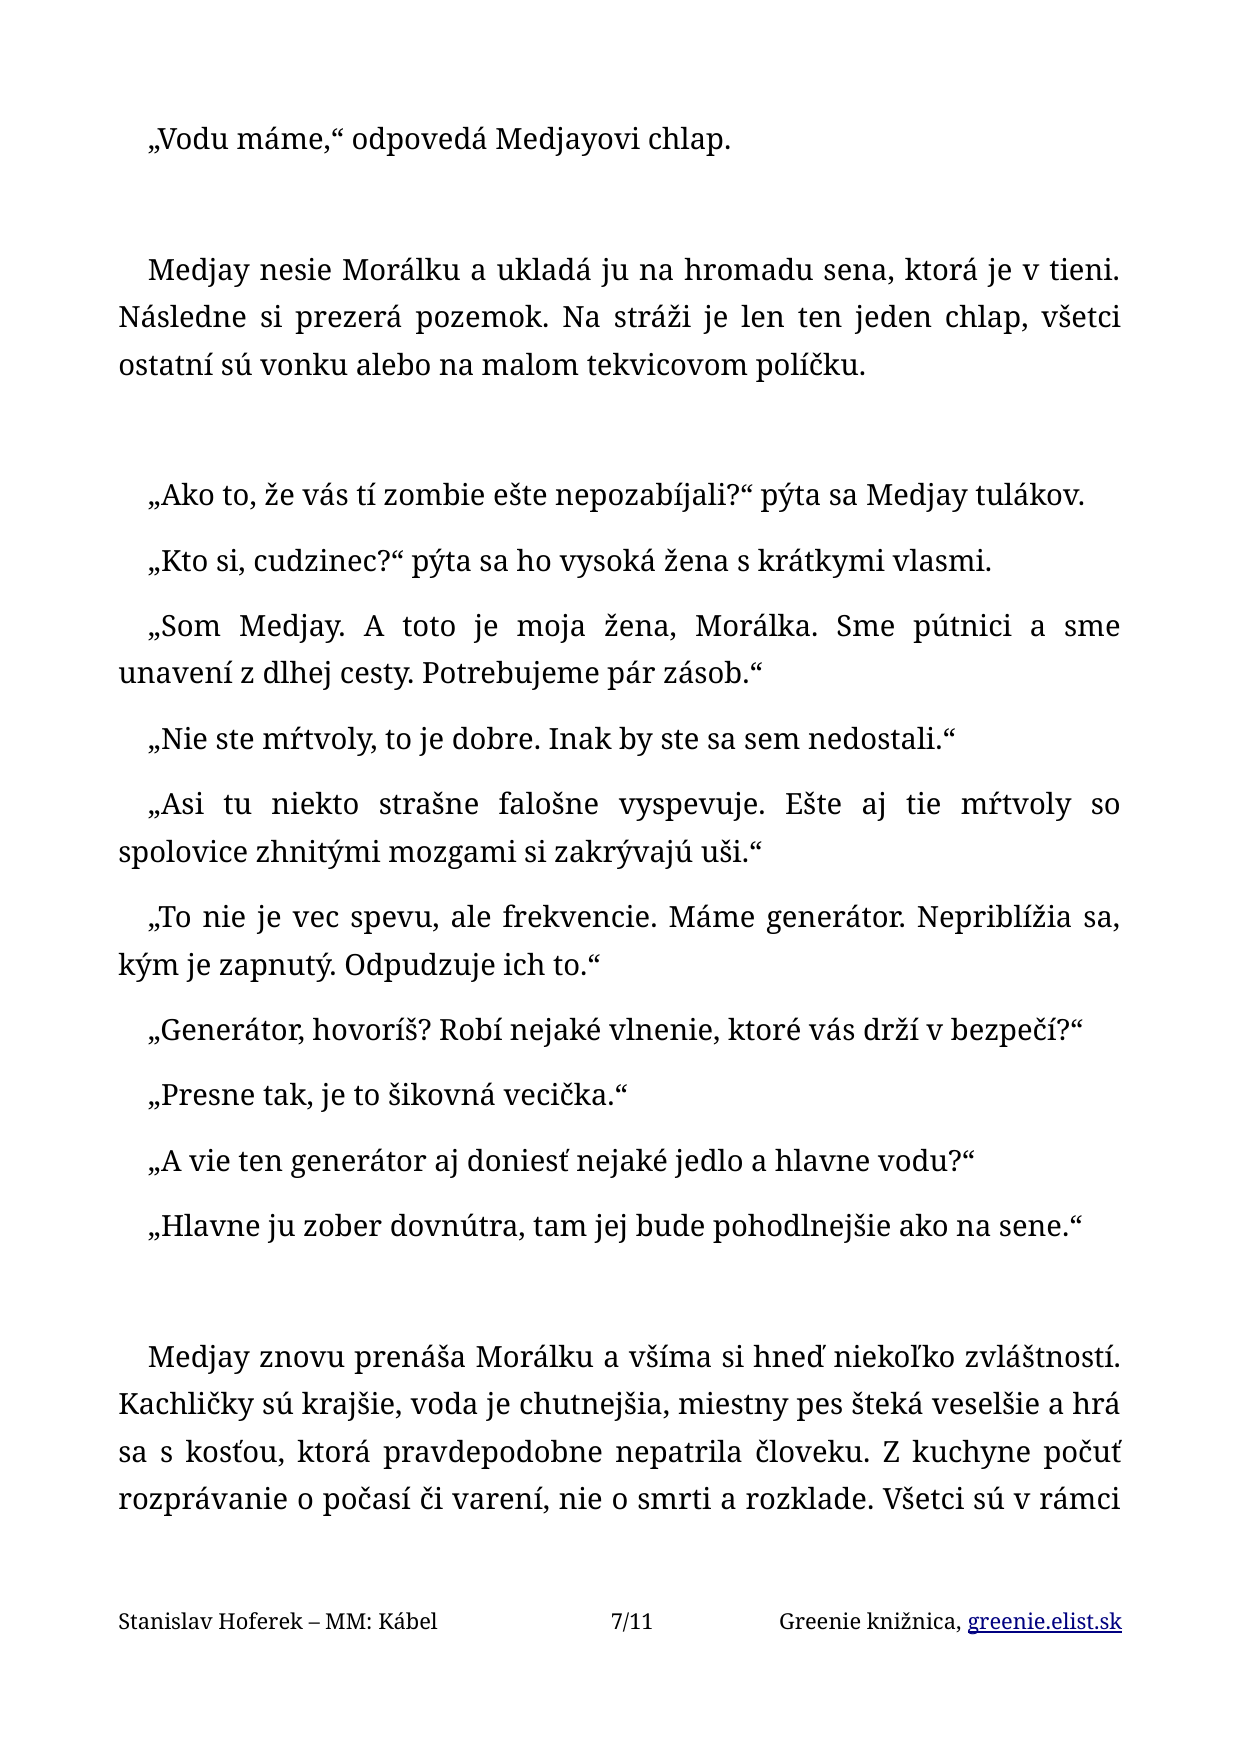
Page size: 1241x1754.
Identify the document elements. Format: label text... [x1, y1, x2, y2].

text „Vodu máme,“ odpovedá Medjayovi chlap. [118, 118, 1122, 158]
text „A vie ten generátor aj doniesť nejaké jedlo a hlavne vodu?“ [118, 1140, 1122, 1179]
text Medjay znovu prenáša Morálku a všíma si hneď niekoľko zvláštností. Kachličky sú krajšie, voda je chutnejšia, miestny pes šteká veselšie a hrá sa s kosťou, ktorá pravdepodobne nepatrila človeku. Z kuchyne počuť rozprávanie o počasí či varení, nie o smrti a rozklade. Všetci sú v rámci [118, 1336, 1122, 1518]
text „Generátor, hovoríš? Robí nejaké vlnenie, ktoré vás drží v bezpečí?“ [118, 1009, 1122, 1049]
text „Asi tu niekto strašne falošne vyspevuje. Ešte aj tie mŕtvoly so spolovice zhnitými mozgami si zakrývajú uši.“ [118, 783, 1122, 871]
text „Kto si, cudzinec?“ pýta sa ho vysoká žena s krátkymi vlasmi. [118, 540, 1122, 579]
text Medjay nesie Morálku a ukladá ju na hromadu sena, ktorá je v tieni. Následne si prezerá pozemok. Na stráži je len ten jeden chlap, všetci ostatní sú vonku alebo na malom tekvicovom políčku. [118, 249, 1122, 384]
text „Nie ste mŕtvoly, to je dobre. Inak by ste sa sem nedostali.“ [118, 718, 1122, 758]
text „Som Medjay. A toto je moja žena, Morálka. Sme pútnici a sme unavení z dlhej cesty. Potrebujeme pár zásob.“ [118, 605, 1122, 692]
text „To nie je vec spevu, ale frekvencie. Máme generátor. Nepriblížia sa, kým je zapnutý. Odpudzuje ich to.“ [118, 896, 1122, 984]
text „Ako to, že vás tí zombie ešte nepozabíjali?“ pýta sa Medjay tulákov. [118, 474, 1122, 514]
text „Hlavne ju zober dovnútra, tam jej bude pohodlnejšie ako na sene.“ [118, 1205, 1122, 1245]
text „Presne tak, je to šikovná vecička.“ [118, 1074, 1122, 1114]
